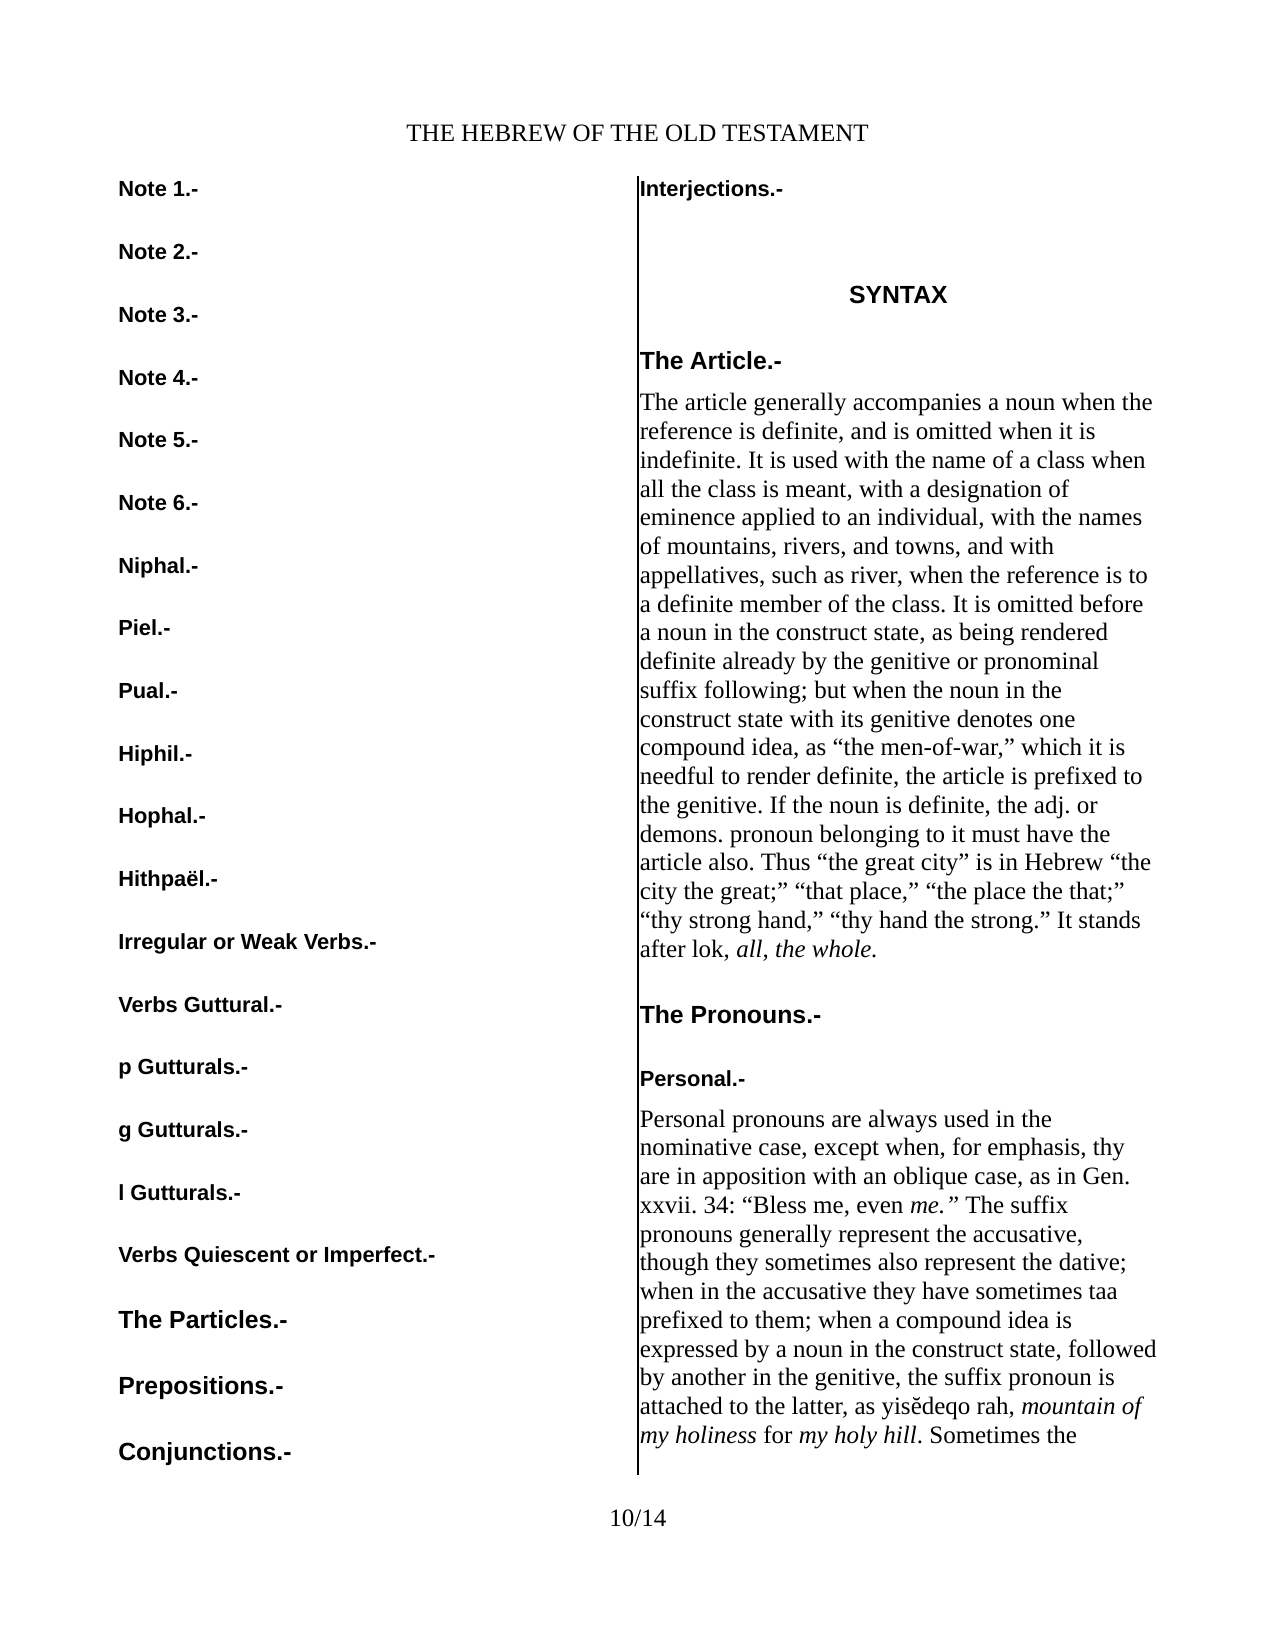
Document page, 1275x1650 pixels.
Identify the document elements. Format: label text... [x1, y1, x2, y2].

subtitle Niphal.- [118, 553, 635, 578]
subtitle Hiphil.- [118, 741, 635, 766]
subtitle Note 2.- [118, 239, 635, 264]
subtitle Hithpaël.- [118, 866, 635, 891]
subtitle The Pronouns.- [639, 1000, 1157, 1028]
text The article generally accompanies a noun when the reference is definite, and is omitted when it is indefinite. It is used with the name of a class when all the class is meant, with a designation of eminence applied to an individual, with the names of mountains, rivers, and towns, and with appellatives, such as river, when the reference is to a definite member of the class. It is omitted before a noun in the construct state, as being rendered definite already by the genitive or pronominal suffix following; but when the noun in the construct state with its genitive denotes one compound idea, as “the men-of-war,” which it is needful to render definite, the article is prefixed to the genitive. If the noun is definite, the adj. or demons. pronoun belonging to it must have the article also. Thus “the great city” is in Hebrew “the city the great;” “that place,” “the place the that;” “thy strong hand,” “thy hand the strong.” It stands after lok, all, the whole. [639, 387, 1157, 962]
subtitle Verbs Guttural.- [118, 992, 635, 1017]
subtitle Personal.- [639, 1066, 1157, 1091]
subtitle The Article.- [639, 346, 1157, 375]
subtitle Hophal.- [118, 803, 635, 829]
text Personal pronouns are always used in the nominative case, except when, for emphasis, thy are in apposition with an oblique case, as in Gen. xxvii. 34: “Bless me, even me.” The suffix pronouns generally represent the accusative, though they sometimes also represent the dative; when in the accusative they have sometimes taa prefixed to them; when a compound idea is expressed by a noun in the construct state, followed by another in the genitive, the suffix pronoun is attached to the latter, as yisĕdeqo rah, mountain of my holiness for my holy hill. Sometimes the [639, 1104, 1157, 1449]
subtitle Prepositions.- [118, 1371, 635, 1400]
subtitle Pual.- [118, 678, 635, 703]
subtitle Verbs Quiescent or Imperfect.- [118, 1242, 635, 1268]
subtitle l Gutturals.- [118, 1180, 635, 1205]
subtitle Interjections.- [639, 176, 1157, 202]
subtitle Conjunctions.- [118, 1437, 635, 1466]
subtitle p Gutturals.- [118, 1054, 635, 1079]
subtitle g Gutturals.- [118, 1117, 635, 1142]
subtitle Note 4.- [118, 364, 635, 390]
subtitle Note 6.- [118, 490, 635, 515]
subtitle Note 3.- [118, 302, 635, 327]
subtitle Irregular or Weak Verbs.- [118, 929, 635, 954]
subtitle Note 1.- [118, 176, 635, 202]
subtitle SYNTAX [639, 280, 1157, 309]
subtitle Piel.- [118, 615, 635, 641]
subtitle Note 5.- [118, 427, 635, 452]
subtitle The Particles.- [118, 1305, 635, 1334]
